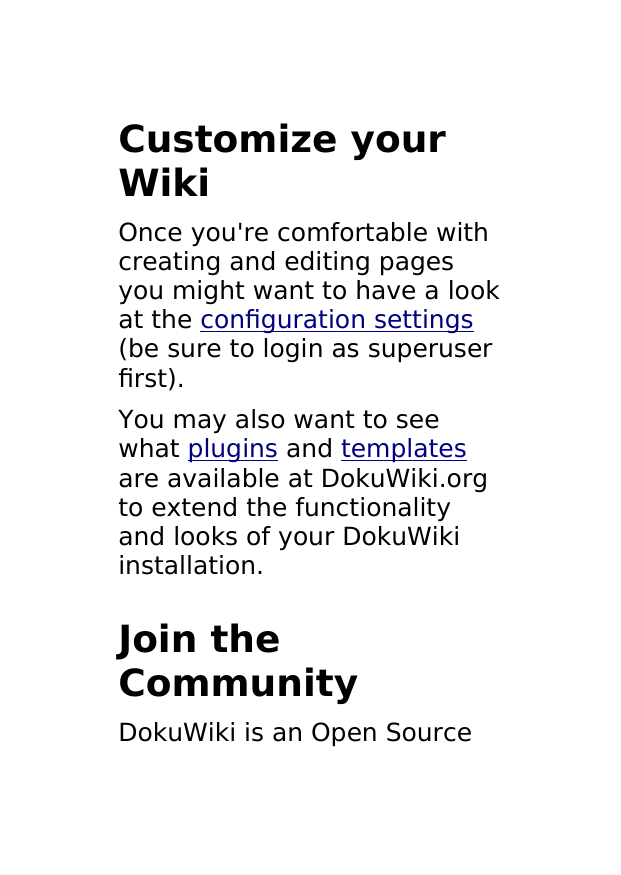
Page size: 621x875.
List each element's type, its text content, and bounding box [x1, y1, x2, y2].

subtitle Customize your Wiki [118, 118, 502, 205]
text You may also want to see what plugins and templates are available at DokuWiki.org to extend the functionality and looks of your DokuWiki installation. [118, 405, 502, 580]
subtitle Join the Community [118, 618, 502, 705]
text DokuWiki is an Open Source [118, 718, 502, 747]
text Once you're comfortable with creating and editing pages you might want to have a look at the configuration settings (be sure to login as superuser first). [118, 218, 502, 393]
